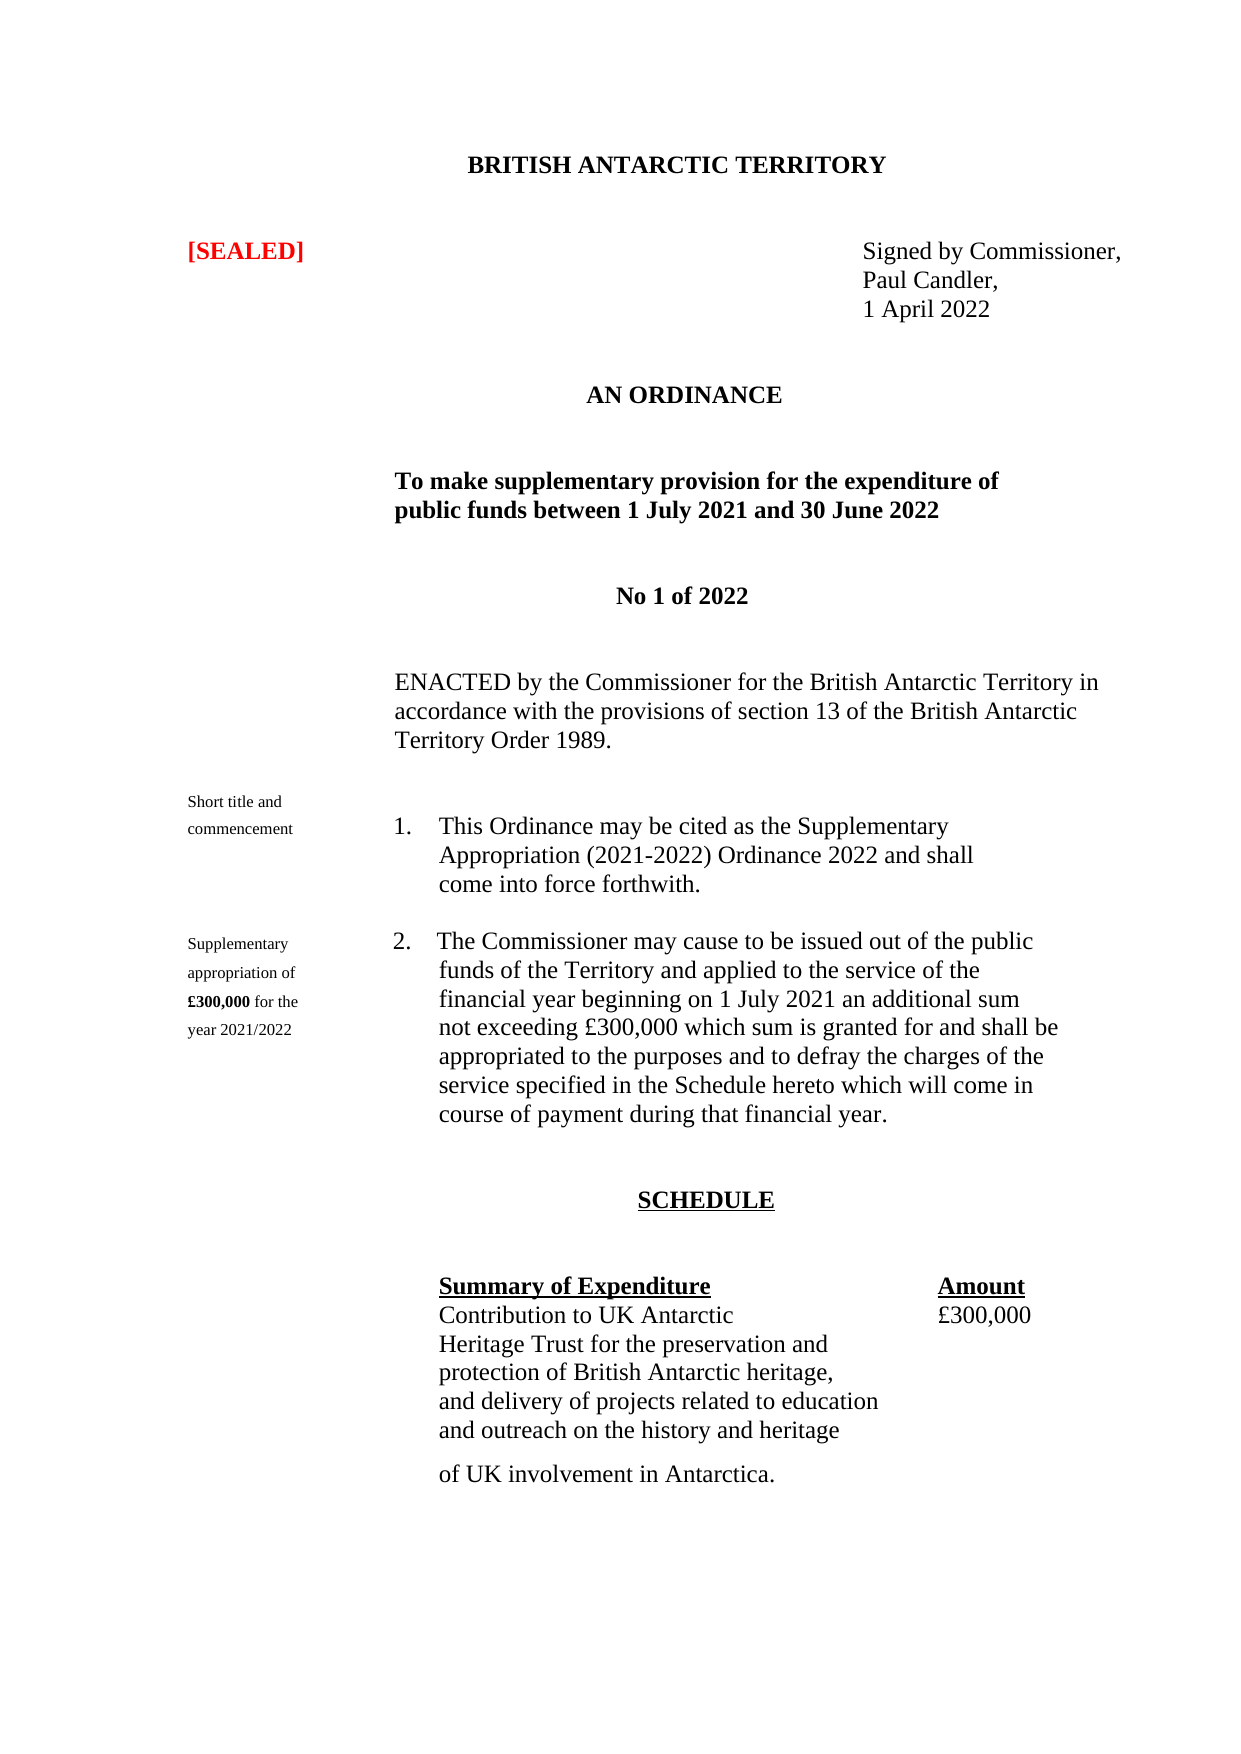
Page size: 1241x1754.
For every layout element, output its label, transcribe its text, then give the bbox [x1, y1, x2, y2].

text Heritage Trust for the preservation and [412, 1329, 1167, 1357]
subtitle and outreach on the history and heritage [438, 1415, 1167, 1444]
text course of payment during that financial year. [187, 1099, 1167, 1127]
text SCHEDULE [586, 1185, 1167, 1214]
text service specified in the Schedule hereto which will come in [187, 1070, 1167, 1099]
text public funds between 1 July 2021 and 30 June 2022 [394, 495, 1167, 524]
text Short title and [187, 792, 1167, 811]
text ENACTED by the Commissioner for the British Antarctic Territory in accordance with the provisions of section 13 of the British Antarctic Territory Order 1989. [394, 667, 1167, 754]
subtitle of UK involvement in Antarctica. [438, 1444, 1167, 1492]
text appropriation of funds of the Territory and applied to the service of the [187, 955, 1167, 984]
text [SEALED] Signed by Commissioner, Paul Candler, 1 April 2022 [187, 236, 1231, 322]
text and delivery of projects related to education [412, 1386, 1167, 1415]
text AN ORDINANCE [562, 380, 1167, 409]
text year 2021/2022 not exceeding £300,000 which sum is granted for and shall be [187, 1012, 1167, 1041]
text come into force forthwith. [69, 869, 1167, 897]
text Summary of Expenditure Amount [412, 1271, 1167, 1300]
text commencement 1. This Ordinance may be cited as the Supplementary [187, 811, 1167, 840]
text appropriated to the purposes and to defray the charges of the [187, 1041, 1167, 1070]
text To make supplementary provision for the expenditure of [394, 466, 1167, 495]
text Supplementary 2. The Commissioner may cause to be issued out of the public [187, 926, 1167, 955]
text protection of British Antarctic heritage, [412, 1357, 1167, 1386]
text Contribution to UK Antarctic £300,000 [412, 1300, 1167, 1329]
text £300,000 for the financial year beginning on 1 July 2021 an additional sum [187, 984, 1167, 1012]
text No 1 of 2022 [616, 581, 1167, 610]
text Appropriation (2021-2022) Ordinance 2022 and shall [424, 840, 1167, 869]
text BRITISH ANTARCTIC TERRITORY [187, 150, 1167, 179]
